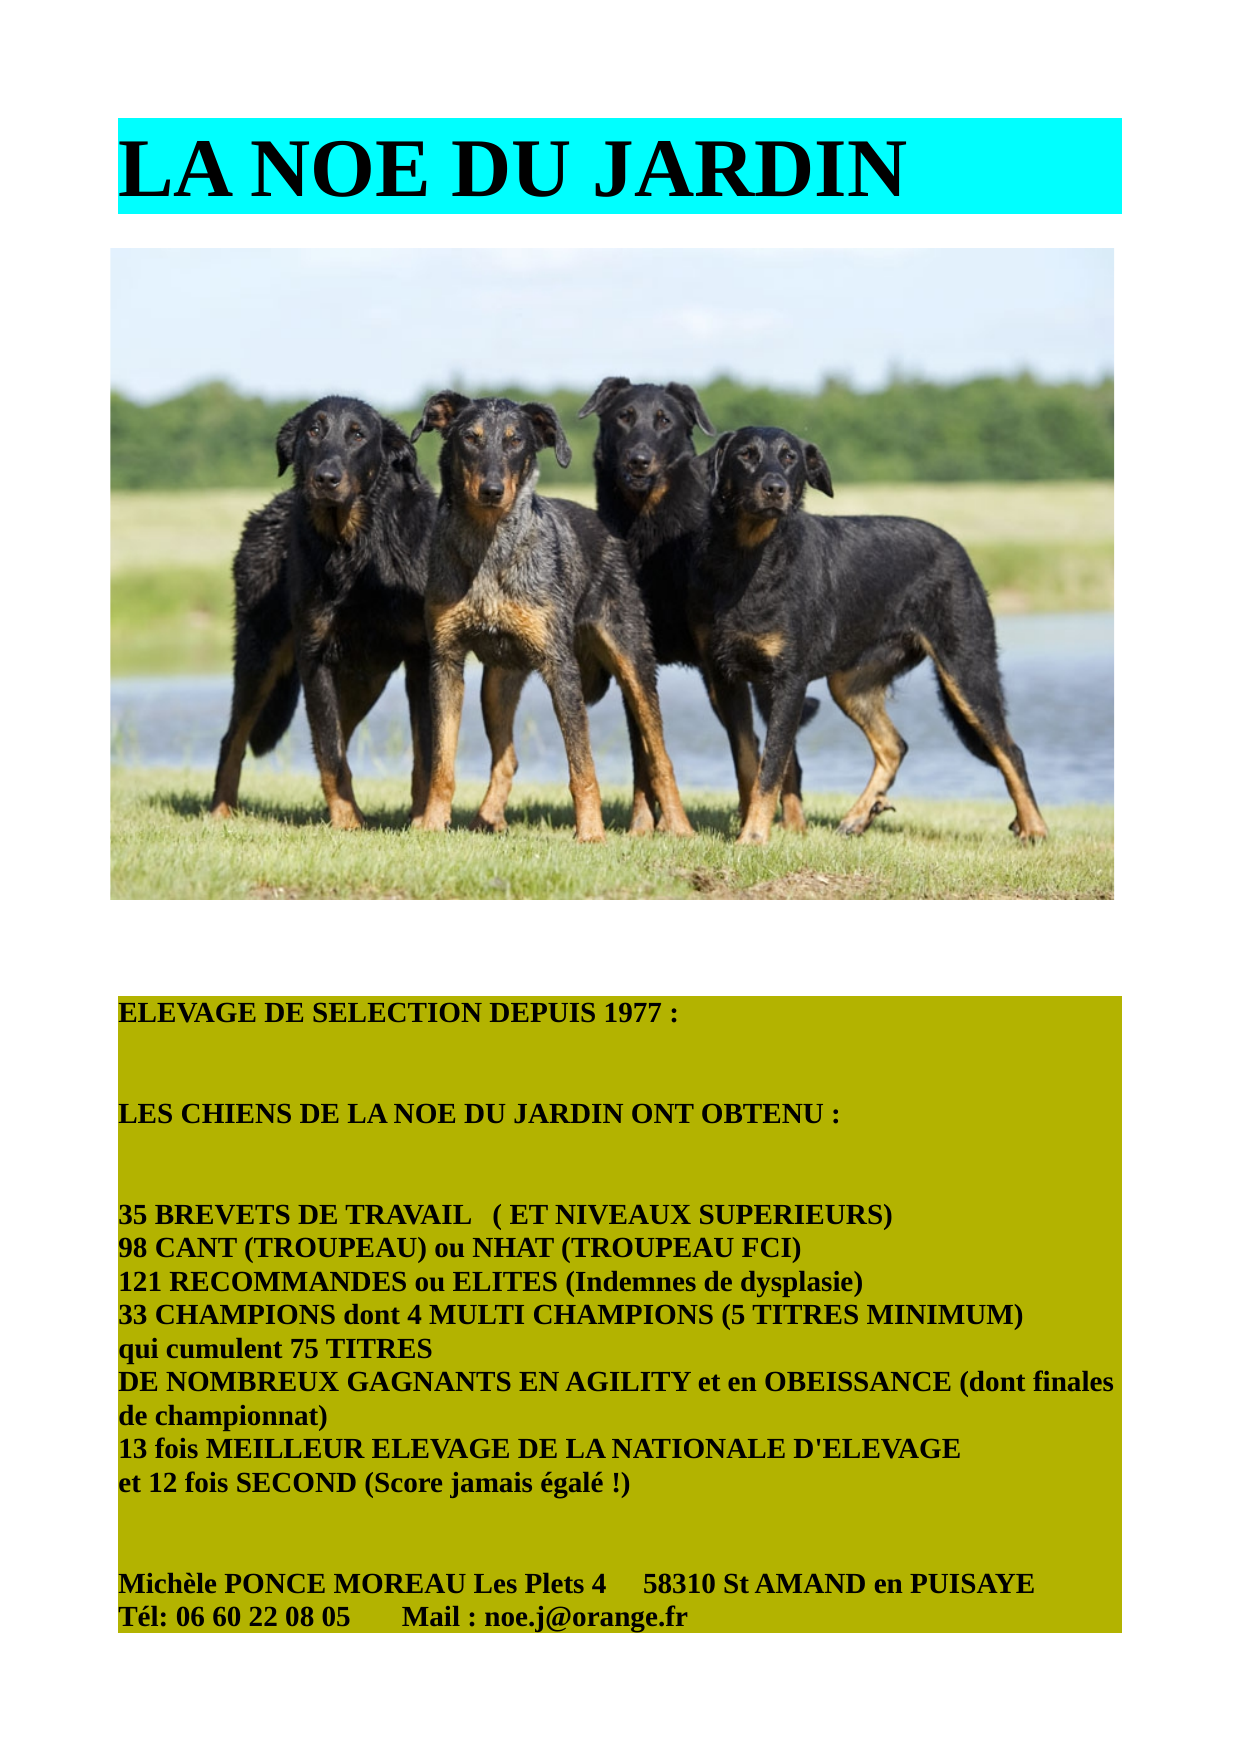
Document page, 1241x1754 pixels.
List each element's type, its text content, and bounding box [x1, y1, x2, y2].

text 121 RECOMMANDES ou ELITES (Indemnes de dysplasie) [118, 1264, 1122, 1297]
text 13 fois MEILLEUR ELEVAGE DE LA NATIONALE D'ELEVAGE [118, 1432, 1122, 1465]
picture [110, 248, 1115, 900]
text et 12 fois SECOND (Score jamais égalé !) [118, 1465, 1122, 1499]
text Tél: 06 60 22 08 05 Mail : noe.j@orange.fr [118, 1599, 1122, 1633]
text DE NOMBREUX GAGNANTS EN AGILITY et en OBEISSANCE (dont finales de championnat) [118, 1364, 1122, 1432]
text LA NOE DU JARDIN [118, 118, 1122, 214]
text qui cumulent 75 TITRES [118, 1331, 1122, 1364]
text LES CHIENS DE LA NOE DU JARDIN ONT OBTENU : [118, 1096, 1122, 1130]
text Michèle PONCE MOREAU Les Plets 4 58310 St AMAND en PUISAYE [118, 1566, 1122, 1599]
text ELEVAGE DE SELECTION DEPUIS 1977 : [118, 996, 1122, 1029]
text 35 BREVETS DE TRAVAIL ( ET NIVEAUX SUPERIEURS) [118, 1197, 1122, 1230]
text 33 CHAMPIONS dont 4 MULTI CHAMPIONS (5 TITRES MINIMUM) [118, 1297, 1122, 1331]
text 98 CANT (TROUPEAU) ou NHAT (TROUPEAU FCI) [118, 1230, 1122, 1264]
